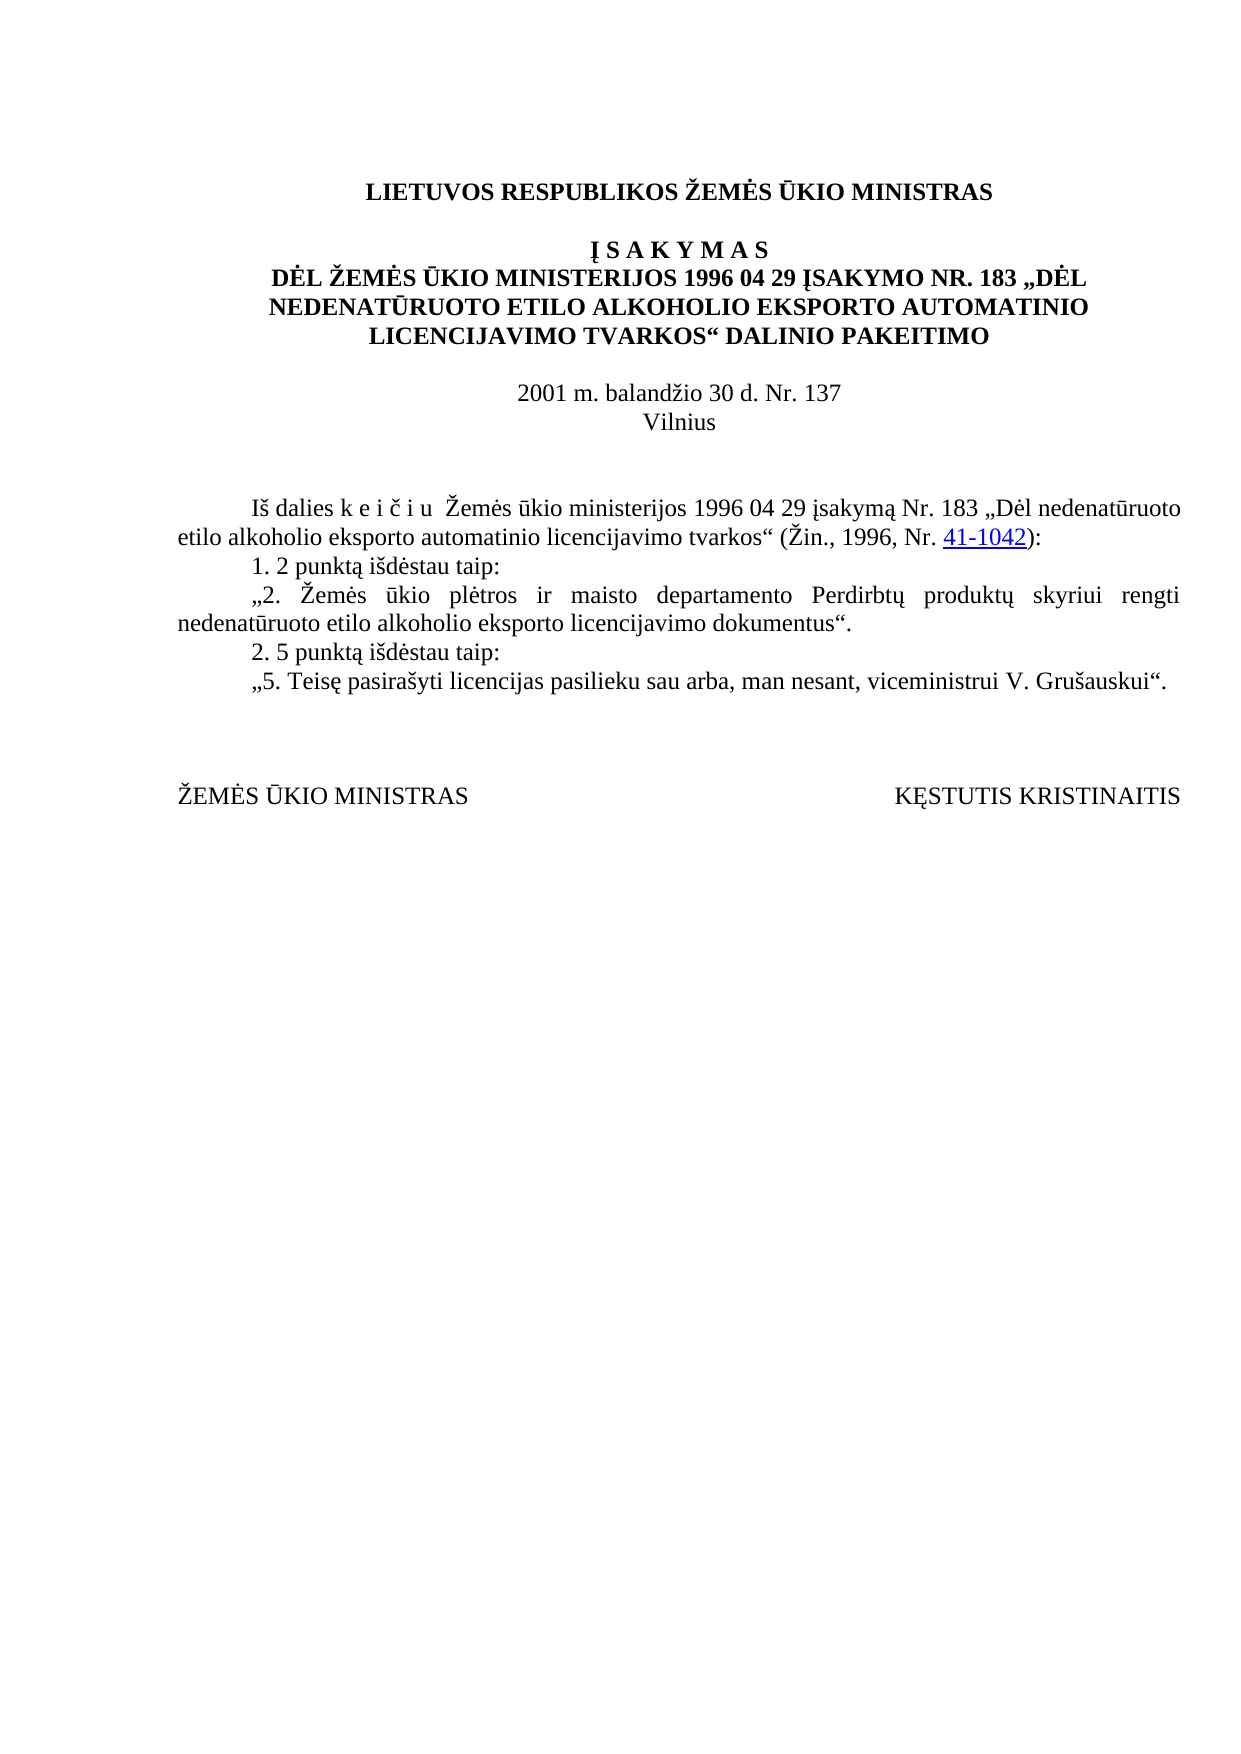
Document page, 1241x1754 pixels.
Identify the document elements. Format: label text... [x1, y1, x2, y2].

text 2001 m. balandžio 30 d. Nr. 137 [177, 378, 1181, 407]
text „5. Teisę pasirašyti licencijas pasilieku sau arba, man nesant, viceministrui V. Grušauskui“. [177, 666, 1181, 695]
text 2. 5 punktą išdėstau taip: [177, 637, 1181, 666]
text Į S A K Y M A S [177, 235, 1181, 263]
text Vilnius [177, 407, 1181, 436]
text LIETUVOS RESPUBLIKOS ŽEMĖS ŪKIO MINISTRAS [177, 177, 1181, 206]
text ŽEMĖS ŪKIO MINISTRas Kęstutis Kristinaitis [177, 781, 1181, 810]
text Iš dalies keičiu Žemės ūkio ministerijos 1996 04 29 įsakymą Nr. 183 „Dėl nedenatūruoto etilo alkoholio eksporto automatinio licencijavimo tvarkos“ (Žin., 1996, Nr. 41-1042): [177, 493, 1181, 551]
text 1. 2 punktą išdėstau taip: [177, 551, 1181, 580]
text DĖL ŽEMĖS ŪKIO MINISTERIJOS 1996 04 29 ĮSAKYMO NR. 183 „DĖL NEDENATŪRUOTO ETILO ALKOHOLIO EKSPORTO AUTOMATINIO LICENCIJAVIMO TVARKOS“ DALINIO PAKEITIMO [177, 263, 1181, 350]
text „2. Žemės ūkio plėtros ir maisto departamento Perdirbtų produktų skyriui rengti nedenatūruoto etilo alkoholio eksporto licencijavimo dokumentus“. [177, 580, 1181, 637]
